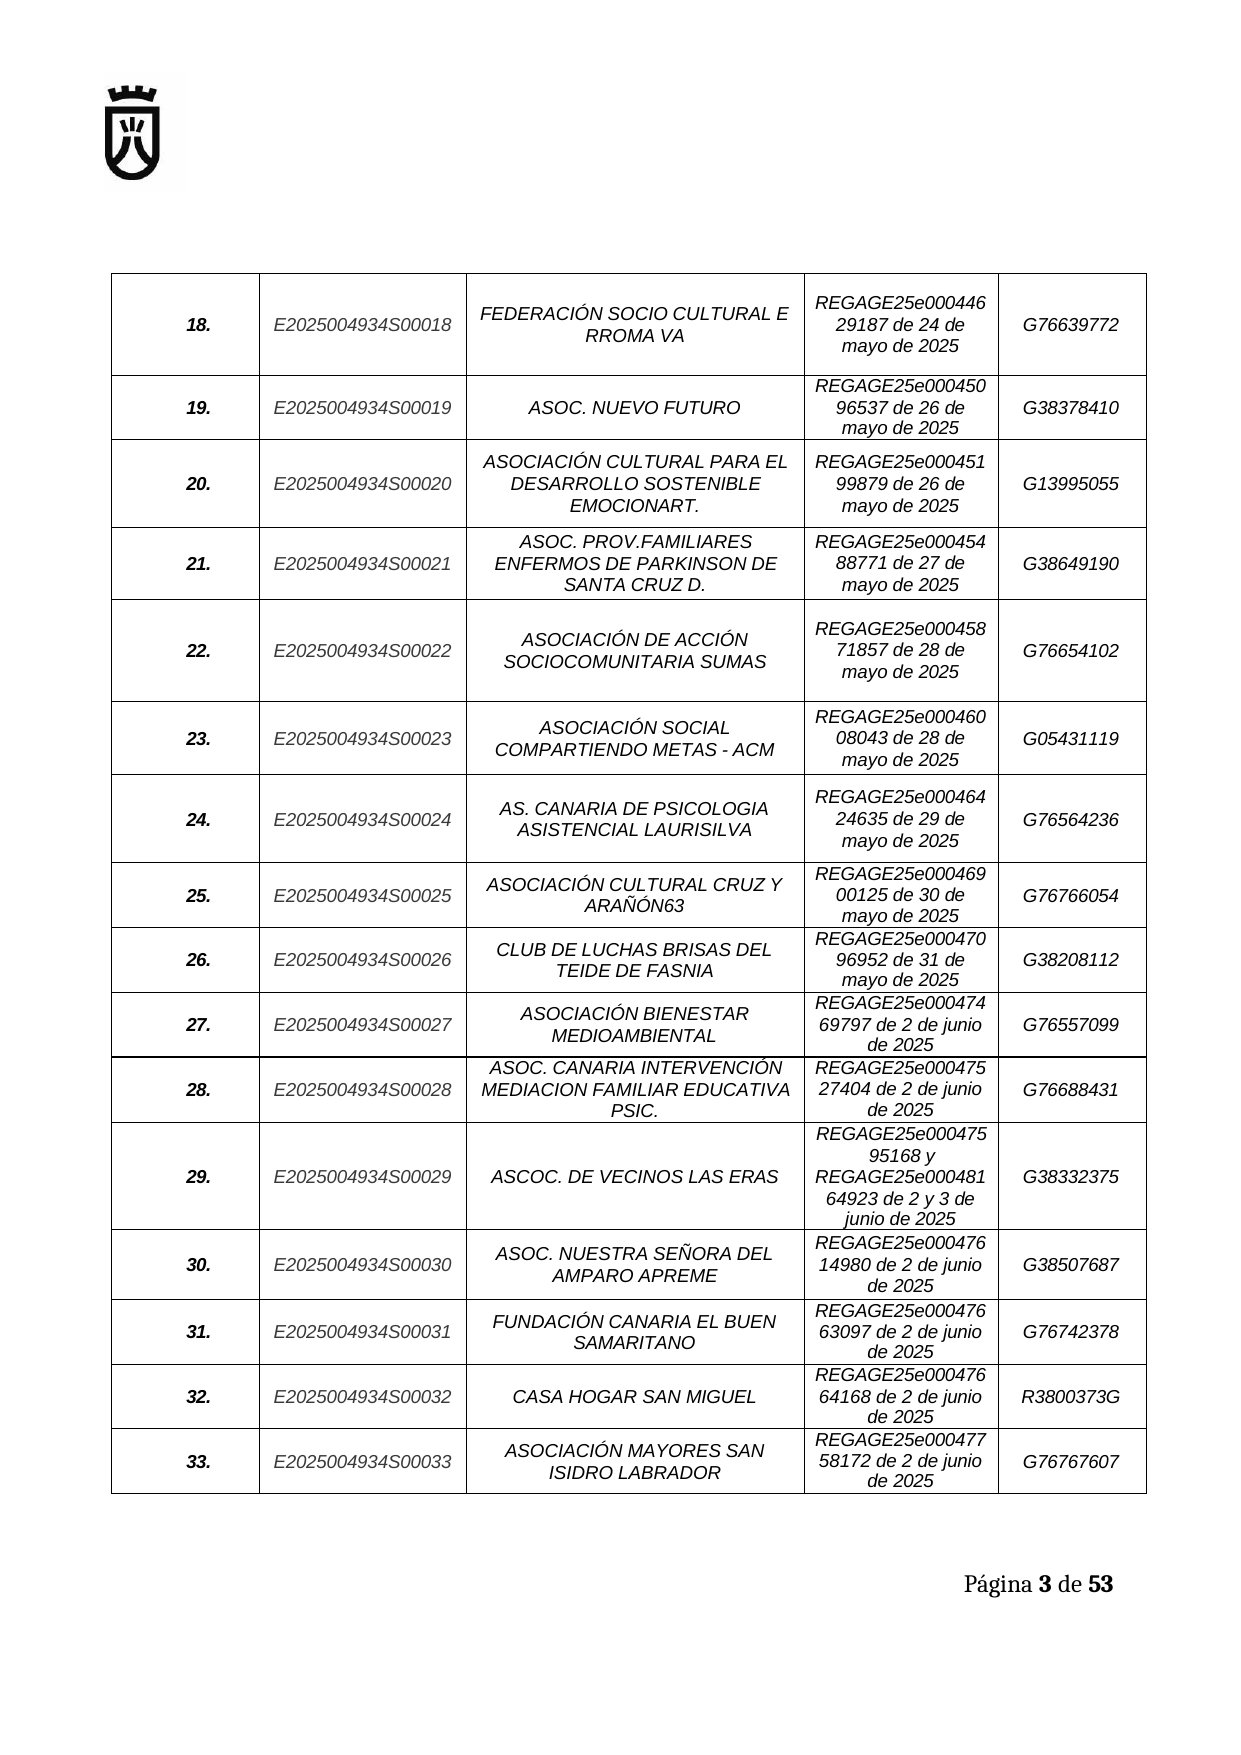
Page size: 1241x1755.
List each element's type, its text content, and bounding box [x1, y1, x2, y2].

table_cell 20. [112, 440, 259, 527]
table_cell E2025004934S00032 [260, 1365, 466, 1428]
table_cell G38208112 [999, 928, 1146, 992]
table_cell E2025004934S00019 [260, 376, 466, 439]
table_cell REGAGE25e000458 71857 de 28 de mayo de 2025 [805, 600, 998, 701]
table_cell ASOCIACIÓN MAYORES SAN ISIDRO LABRADOR [467, 1429, 804, 1493]
table_cell G38332375 [999, 1123, 1146, 1229]
table_cell REGAGE25e000460 08043 de 28 de mayo de 2025 [805, 702, 998, 774]
table_cell ASOC. CANARIA INTERVENCIÓN MEDIACION FAMILIAR EDUCATIVA PSIC. [467, 1058, 804, 1122]
table_cell R3800373G [999, 1365, 1146, 1428]
table_cell REGAGE25e000475 27404 de 2 de junio de 2025 [805, 1058, 998, 1122]
table_cell 25. [112, 863, 259, 927]
table_cell E2025004934S00024 [260, 775, 466, 862]
table_cell FUNDACIÓN CANARIA EL BUEN SAMARITANO [467, 1300, 804, 1363]
table_cell REGAGE25e000476 63097 de 2 de junio de 2025 [805, 1300, 998, 1363]
table_cell CLUB DE LUCHAS BRISAS DEL TEIDE DE FASNIA [467, 928, 804, 992]
table_cell E2025004934S00021 [260, 528, 466, 599]
table_cell ASOC. PROV.FAMILIARES ENFERMOS DE PARKINSON DE SANTA CRUZ D. [467, 528, 804, 599]
table_cell REGAGE25e000469 00125 de 30 de mayo de 2025 [805, 863, 998, 927]
table_cell ASOCIACIÓN CULTURAL CRUZ Y ARAÑÓN63 [467, 863, 804, 927]
table_cell 22. [112, 600, 259, 701]
table_cell 29. [112, 1123, 259, 1229]
table_cell E2025004934S00028 [260, 1058, 466, 1122]
table_cell E2025004934S00025 [260, 863, 466, 927]
table_cell ASOC. NUEVO FUTURO [467, 376, 804, 439]
table_cell 33. [112, 1429, 259, 1493]
table_cell ASOCIACIÓN SOCIAL COMPARTIENDO METAS - ACM [467, 702, 804, 774]
table_cell E2025004934S00030 [260, 1230, 466, 1299]
table_cell E2025004934S00020 [260, 440, 466, 527]
table_cell G76564236 [999, 775, 1146, 862]
table_cell 28. [112, 1058, 259, 1122]
table_cell ASOCIACIÓN DE ACCIÓN SOCIOCOMUNITARIA SUMAS [467, 600, 804, 701]
table_cell 24. [112, 775, 259, 862]
table_cell REGAGE25e000450 96537 de 26 de mayo de 2025 [805, 376, 998, 439]
table_cell ASOCIACIÓN BIENESTAR MEDIOAMBIENTAL [467, 993, 804, 1056]
table_cell REGAGE25e000454 88771 de 27 de mayo de 2025 [805, 528, 998, 599]
table_cell G38507687 [999, 1230, 1146, 1299]
table_cell E2025004934S00027 [260, 993, 466, 1056]
table_cell REGAGE25e000475 95168 y REGAGE25e000481 64923 de 2 y 3 de junio de 2025 [805, 1123, 998, 1229]
table_cell E2025004934S00022 [260, 600, 466, 701]
table_cell E2025004934S00031 [260, 1300, 466, 1363]
table_cell E2025004934S00023 [260, 702, 466, 774]
table_cell ASOCIACIÓN CULTURAL PARA EL DESARROLLO SOSTENIBLE EMOCIONART. [467, 440, 804, 527]
table_cell REGAGE25e000464 24635 de 29 de mayo de 2025 [805, 775, 998, 862]
table_cell G76557099 [999, 993, 1146, 1056]
table_cell G13995055 [999, 440, 1146, 527]
table_cell REGAGE25e000470 96952 de 31 de mayo de 2025 [805, 928, 998, 992]
table_cell AS. CANARIA DE PSICOLOGIA ASISTENCIAL LAURISILVA [467, 775, 804, 862]
table_header G76639772 [999, 274, 1146, 375]
table_cell CASA HOGAR SAN MIGUEL [467, 1365, 804, 1428]
table_cell 27. [112, 993, 259, 1056]
table_cell REGAGE25e000476 64168 de 2 de junio de 2025 [805, 1365, 998, 1428]
table_header 18. [112, 274, 259, 375]
table_cell G38649190 [999, 528, 1146, 599]
table_cell G76654102 [999, 600, 1146, 701]
table_cell 23. [112, 702, 259, 774]
table_cell G76742378 [999, 1300, 1146, 1363]
table_cell ASCOC. DE VECINOS LAS ERAS [467, 1123, 804, 1229]
table_cell ASOC. NUESTRA SEÑORA DEL AMPARO APREME [467, 1230, 804, 1299]
table_cell G76767607 [999, 1429, 1146, 1493]
table_cell E2025004934S00026 [260, 928, 466, 992]
table_cell REGAGE25e000477 58172 de 2 de junio de 2025 [805, 1429, 998, 1493]
table_cell REGAGE25e000451 99879 de 26 de mayo de 2025 [805, 440, 998, 527]
table_cell E2025004934S00029 [260, 1123, 466, 1229]
table_cell G76766054 [999, 863, 1146, 927]
table_cell 31. [112, 1300, 259, 1363]
table_cell E2025004934S00033 [260, 1429, 466, 1493]
table_header E2025004934S00018 [260, 274, 466, 375]
table_cell 19. [112, 376, 259, 439]
table_cell 32. [112, 1365, 259, 1428]
table_header FEDERACIÓN SOCIO CULTURAL E RROMA VA [467, 274, 804, 375]
table_cell REGAGE25e000476 14980 de 2 de junio de 2025 [805, 1230, 998, 1299]
table_cell G38378410 [999, 376, 1146, 439]
table_cell 21. [112, 528, 259, 599]
table_cell REGAGE25e000474 69797 de 2 de junio de 2025 [805, 993, 998, 1056]
table_header REGAGE25e000446 29187 de 24 de mayo de 2025 [805, 274, 998, 375]
table_cell 26. [112, 928, 259, 992]
table_cell 30. [112, 1230, 259, 1299]
table_cell G76688431 [999, 1058, 1146, 1122]
table_cell G05431119 [999, 702, 1146, 774]
